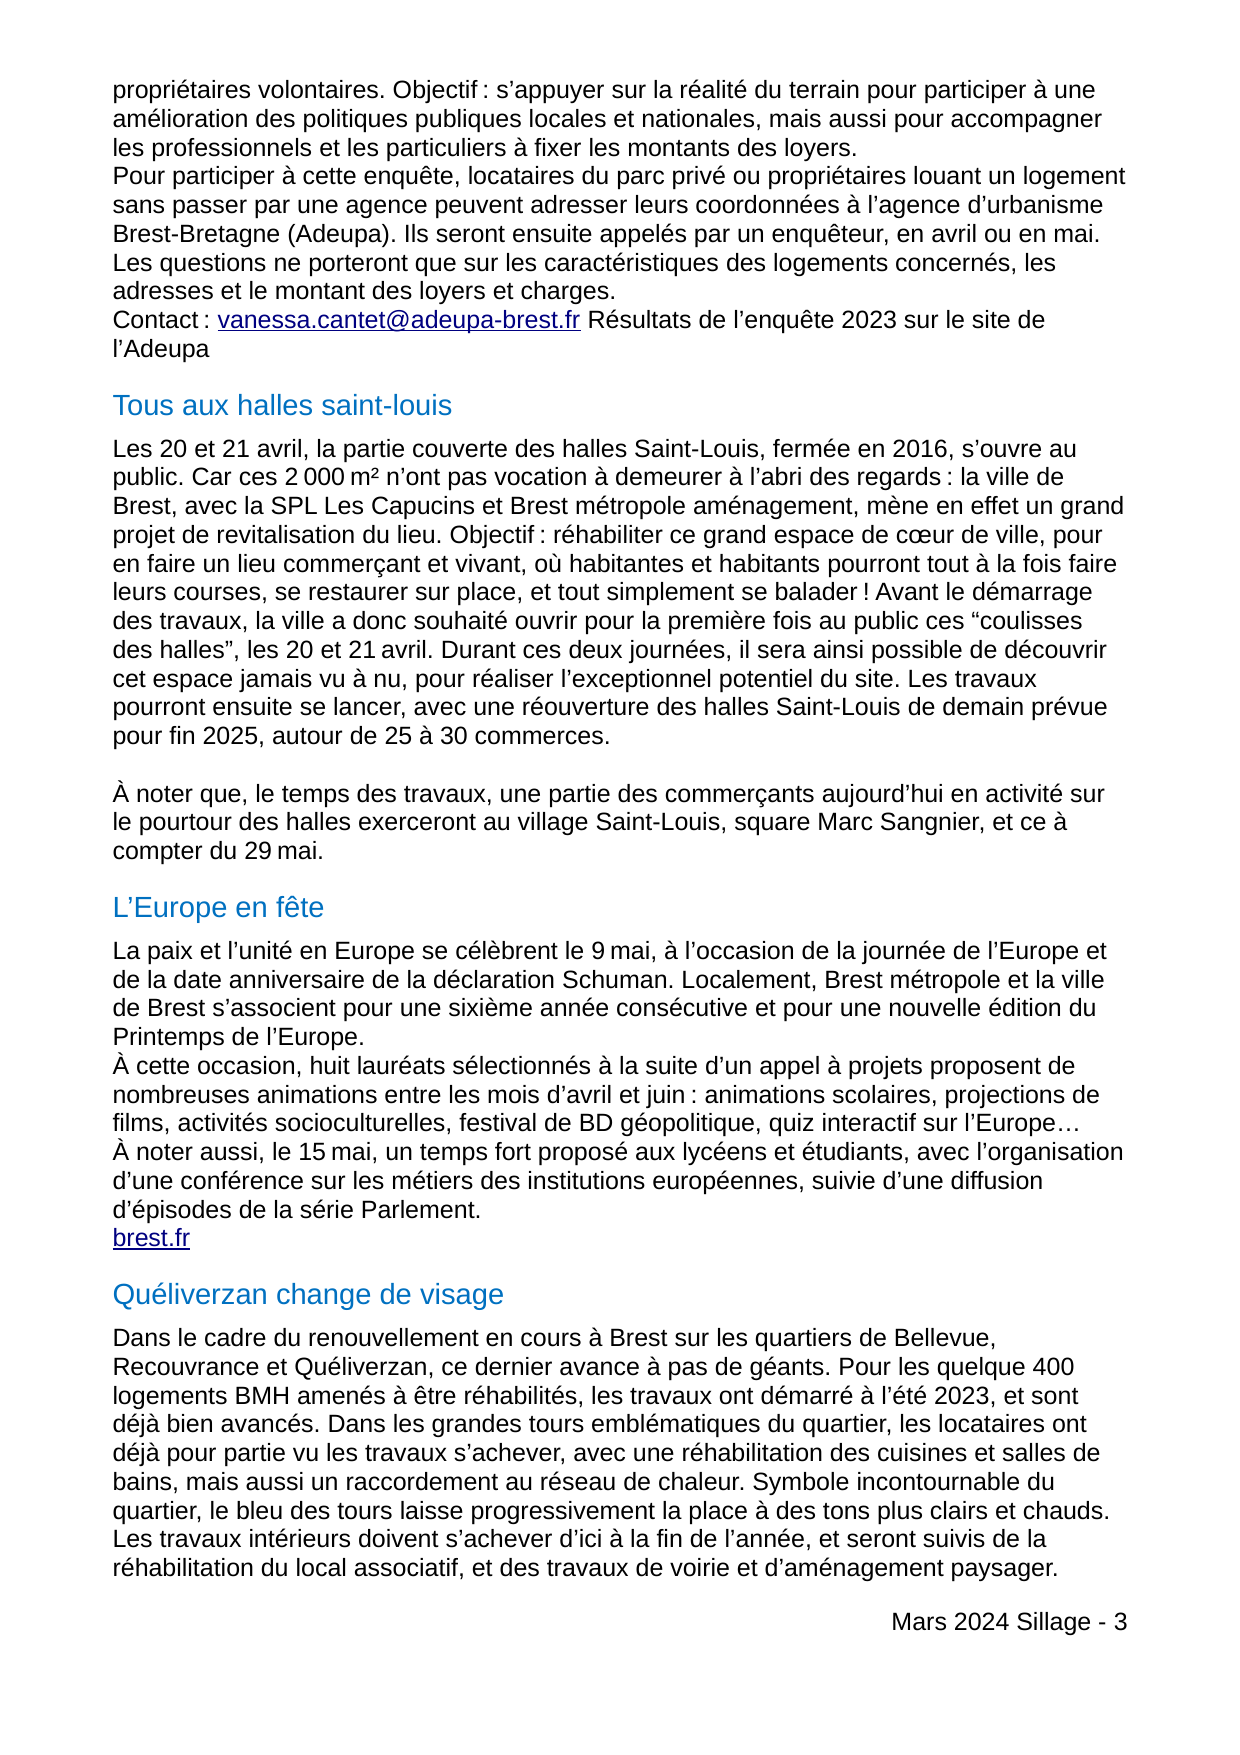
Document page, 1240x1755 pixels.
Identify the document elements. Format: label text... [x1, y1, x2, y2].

subtitle Tous aux halles saint-louis [112, 387, 1127, 421]
text brest.fr [112, 1223, 1127, 1252]
text La paix et l’unité en Europe se célèbrent le 9 mai, à l’occasion de la journée de l’Europe et de la date anniversaire de la déclaration Schuman. Localement, Brest métropole et la ville de Brest s’associent pour une sixième année consécutive et pour une nouvelle édition du Printemps de l’Europe. [112, 936, 1127, 1051]
text À cette occasion, huit lauréats sélectionnés à la suite d’un appel à projets proposent de nombreuses animations entre les mois d’avril et juin : animations scolaires, projections de films, activités socioculturelles, festival de BD géopolitique, quiz interactif sur l’Europe… [112, 1051, 1127, 1137]
text Les 20 et 21 avril, la partie couverte des halles Saint-Louis, fermée en 2016, s’ouvre au public. Car ces 2 000 m² n’ont pas vocation à demeurer à l’abri des regards : la ville de Brest, avec la SPL Les Capucins et Brest métropole aménagement, mène en effet un grand projet de revitalisation du lieu. Objectif : réhabiliter ce grand espace de cœur de ville, pour en faire un lieu commerçant et vivant, où habitantes et habitants pourront tout à la fois faire leurs courses, se restaurer sur place, et tout simplement se balader ! Avant le démarrage des travaux, la ville a donc souhaité ouvrir pour la première fois au public ces “coulisses des halles”, les 20 et 21 avril. Durant ces deux journées, il sera ainsi possible de découvrir cet espace jamais vu à nu, pour réaliser l’exceptionnel potentiel du site. Les travaux pourront ensuite se lancer, avec une réouverture des halles Saint-Louis de demain prévue pour fin 2025, autour de 25 à 30 commerces. [112, 433, 1127, 750]
subtitle L’Europe en fête [112, 890, 1127, 923]
subtitle Quéliverzan change de visage [112, 1277, 1127, 1311]
text Pour participer à cette enquête, locataires du parc privé ou propriétaires louant un logement sans passer par une agence peuvent adresser leurs coordonnées à l’agence d’urbanisme Brest-Bretagne (Adeupa). Ils seront ensuite appelés par un enquêteur, en avril ou en mai. Les questions ne porteront que sur les caractéristiques des logements concernés, les adresses et le montant des loyers et charges. [112, 161, 1127, 305]
text Contact : vanessa.cantet@adeupa-brest.fr Résultats de l’enquête 2023 sur le site de l’Adeupa [112, 305, 1127, 362]
text propriétaires volontaires. Objectif : s’appuyer sur la réalité du terrain pour participer à une amélioration des politiques publiques locales et nationales, mais aussi pour accompagner les professionnels et les particuliers à fixer les montants des loyers. [112, 75, 1127, 161]
text À noter que, le temps des travaux, une partie des commerçants aujourd’hui en activité sur le pourtour des halles exerceront au village Saint-Louis, square Marc Sangnier, et ce à compter du 29 mai. [112, 778, 1127, 865]
text À noter aussi, le 15 mai, un temps fort proposé aux lycéens et étudiants, avec l’organisation d’une conférence sur les métiers des institutions européennes, suivie d’une diffusion d’épisodes de la série Parlement. [112, 1137, 1127, 1223]
text Dans le cadre du renouvellement en cours à Brest sur les quartiers de Bellevue, Recouvrance et Quéliverzan, ce dernier avance à pas de géants. Pour les quelque 400 logements BMH amenés à être réhabilités, les travaux ont démarré à l’été 2023, et sont déjà bien avancés. Dans les grandes tours emblématiques du quartier, les locataires ont déjà pour partie vu les travaux s’achever, avec une réhabilitation des cuisines et salles de bains, mais aussi un raccordement au réseau de chaleur. Symbole incontournable du quartier, le bleu des tours laisse progressivement la place à des tons plus clairs et chauds. Les travaux intérieurs doivent s’achever d’ici à la fin de l’année, et seront suivis de la réhabilitation du local associatif, et des travaux de voirie et d’aménagement paysager. [112, 1323, 1127, 1582]
